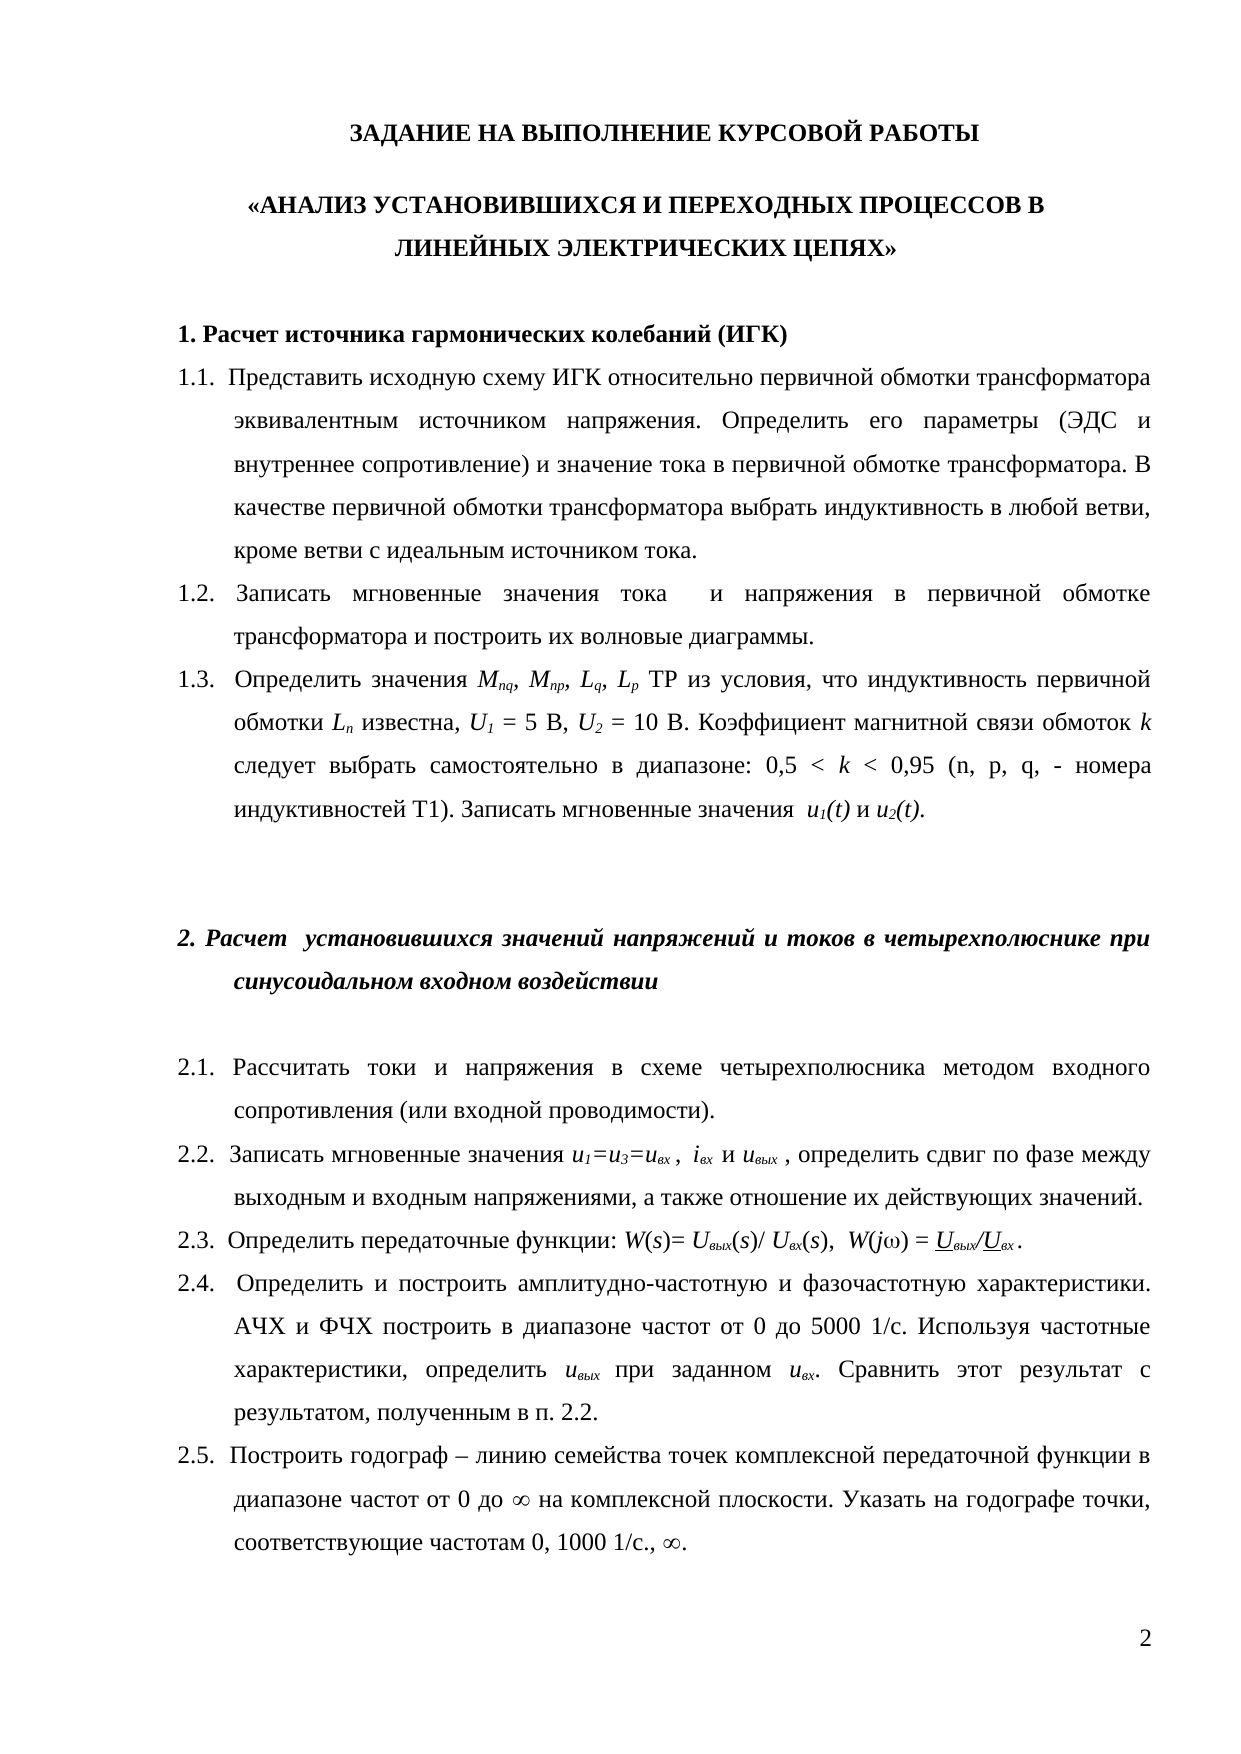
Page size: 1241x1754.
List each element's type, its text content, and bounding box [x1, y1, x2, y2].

subtitle ЗАДАНИЕ НА ВЫПОЛНЕНИЕ КУРСОВОЙ РАБОТЫ [177, 118, 1152, 147]
subtitle «АНАЛИЗ УСТАНОВИВШИХСЯ И ПЕРЕХОДНЫХ ПРОЦЕССОВ В ЛИНЕЙНЫХ ЭЛЕКТРИЧЕСКИХ ЦЕПЯХ» [177, 190, 1115, 262]
text 1.1. Представить исходную схему ИГК относительно первичной обмотки трансформатора эквивалентным источником напряжения. Определить его параметры (ЭДС и внутреннее сопротивление) и значение тока в первичной обмотке трансформатора. В качестве первичной обмотки трансформатора выбрать индуктивность в любой ветви, кроме ветви с идеальным источником тока. [177, 362, 1152, 564]
text 2.4. Определить и построить амплитудно-частотную и фазочастотную характеристики. АЧХ и ФЧХ построить в диапазоне частот от 0 до 5000 1/с. Используя частотные характеристики, определить uвых при заданном uвх. Сравнить этот результат с результатом, полученным в п. 2.2. [177, 1268, 1152, 1426]
text 2.1. Рассчитать токи и напряжения в схеме четырехполюсника методом входного сопротивления (или входной проводимости). [177, 1052, 1152, 1124]
text 2. Расчет установившихся значений напряжений и токов в четырехполюснике при синусоидальном входном воздействии [177, 923, 1152, 995]
text 1. Расчет источника гармонических колебаний (ИГК) [177, 319, 1152, 348]
text 1.2. Записать мгновенные значения тока и напряжения в первичной обмотке трансформатора и построить их волновые диаграммы. [177, 578, 1152, 650]
text 1.3. Определить значения Mnq, Mnp, Lq, Lp ТР из условия, что индуктивность первичной обмотки Ln известна, U1 = 5 B, U2 = 10 B. Коэффициент магнитной связи обмоток k следует выбрать самостоятельно в диапазоне: 0,5 < k < 0,95 (n, p, q, - номера индуктивностей Т1). Записать мгновенные значения u1(t) и u2(t). [177, 664, 1152, 822]
text 2.5. Построить годограф – линию семейства точек комплексной передаточной функции в диапазоне частот от 0 до  на комплексной плоскости. Указать на годографе точки, соответствующие частотам 0, 1000 1/с., . [177, 1441, 1152, 1556]
text 2.2. Записать мгновенные значения u1=u3=uвх , iвх и uвых , определить сдвиг по фазе между выходным и входным напряжениями, а также отношение их действующих значений. [177, 1139, 1152, 1211]
text 2.3. Определить передаточные функции: W(s)= Uвых(s)/ Uвх(s), W(j) = Uвых/Uвх . [177, 1225, 1152, 1254]
